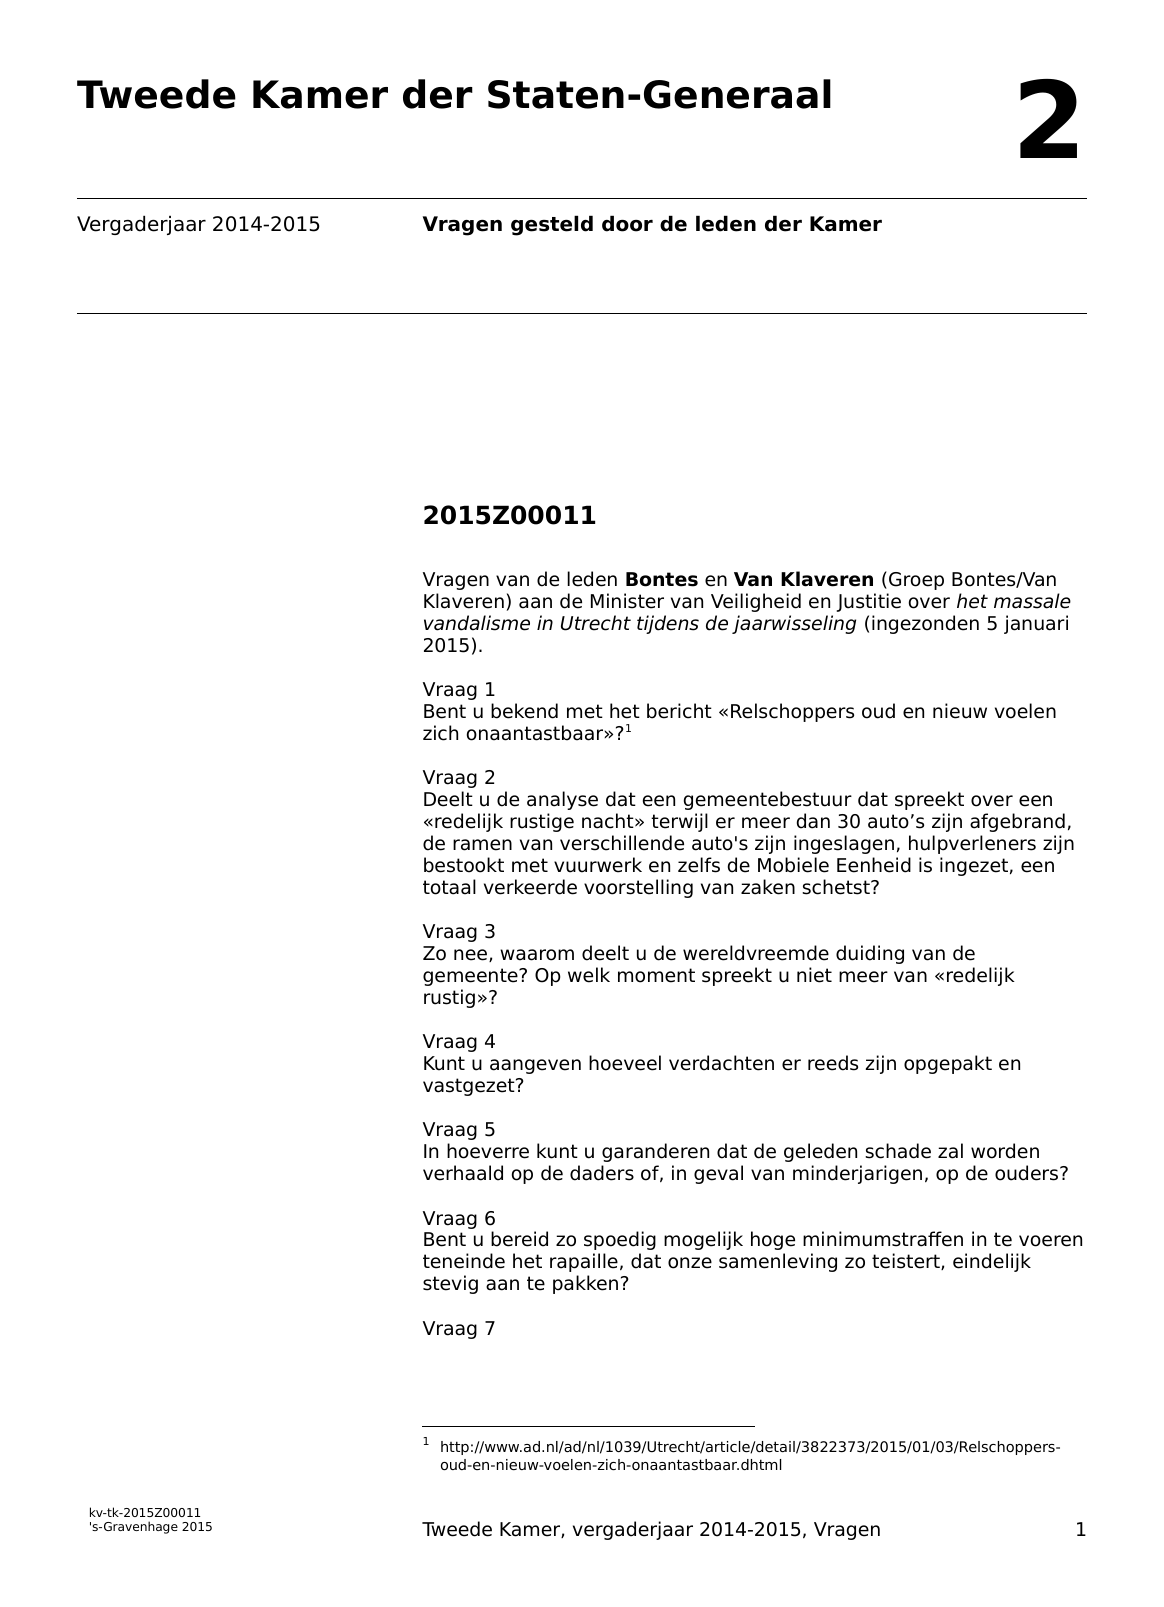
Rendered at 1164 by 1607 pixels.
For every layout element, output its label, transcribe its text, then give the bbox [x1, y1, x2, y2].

text 2015Z00011 [422, 501, 1087, 531]
text 's-Gravenhage 2015 [88, 1520, 323, 1534]
text Vraag 4 [422, 1031, 1087, 1053]
text Zo nee, waarom deelt u de wereldvreemde duiding van de gemeente? Op welk moment spreekt u niet meer van «redelijk rustig»? [422, 943, 1087, 1009]
text Vragen van de leden Bontes en Van Klaveren (Groep Bontes/Van Klaveren) aan de Minister van Veiligheid en Justitie over het massale vandalisme in Utrecht tijdens de jaarwisseling (ingezonden 5 januari 2015). [422, 569, 1087, 657]
text Vraag 7 [422, 1317, 1087, 1339]
text Vraag 1 [422, 679, 1087, 701]
text Vraag 6 [422, 1207, 1087, 1229]
text kv-tk-2015Z00011 [88, 1506, 323, 1520]
text In hoeverre kunt u garanderen dat de geleden schade zal worden verhaald op de daders of, in geval van minderjarigen, op de ouders? [422, 1141, 1087, 1185]
table_header Tweede Kamer der Staten-Generaal [77, 59, 886, 198]
text http://www.ad.nl/ad/nl/1039/Utrecht/article/detail/3822373/2015/01/03/Relschoppers-oud-en-nieuw-voelen-zich-onaantastbaar.dhtml [422, 1435, 1087, 1474]
text Kunt u aangeven hoeveel verdachten er reeds zijn opgepakt en vastgezet? [422, 1053, 1087, 1097]
text Bent u bereid zo spoedig mogelijk hoge minimumstraffen in te voeren teneinde het rapaille, dat onze samenleving zo teistert, eindelijk stevig aan te pakken? [422, 1229, 1087, 1295]
table_header 2 [886, 59, 1087, 198]
text Vraag 2 [422, 767, 1087, 789]
text Deelt u de analyse dat een gemeentebestuur dat spreekt over een «redelijk rustige nacht» terwijl er meer dan 30 auto’s zijn afgebrand, de ramen van verschillende auto's zijn ingeslagen, hulpverleners zijn bestookt met vuurwerk en zelfs de Mobiele Eenheid is ingezet, een totaal verkeerde voorstelling van zaken schetst? [422, 789, 1087, 899]
text Vraag 5 [422, 1119, 1087, 1141]
text Vraag 3 [422, 921, 1087, 943]
table_cell Vragen gesteld door de leden der Kamer [422, 199, 1087, 313]
text Bent u bekend met het bericht «Relschoppers oud en nieuw voelen zich onaantastbaar»? [422, 701, 1087, 745]
table_cell Vergaderjaar 2014-2015 [77, 199, 422, 313]
